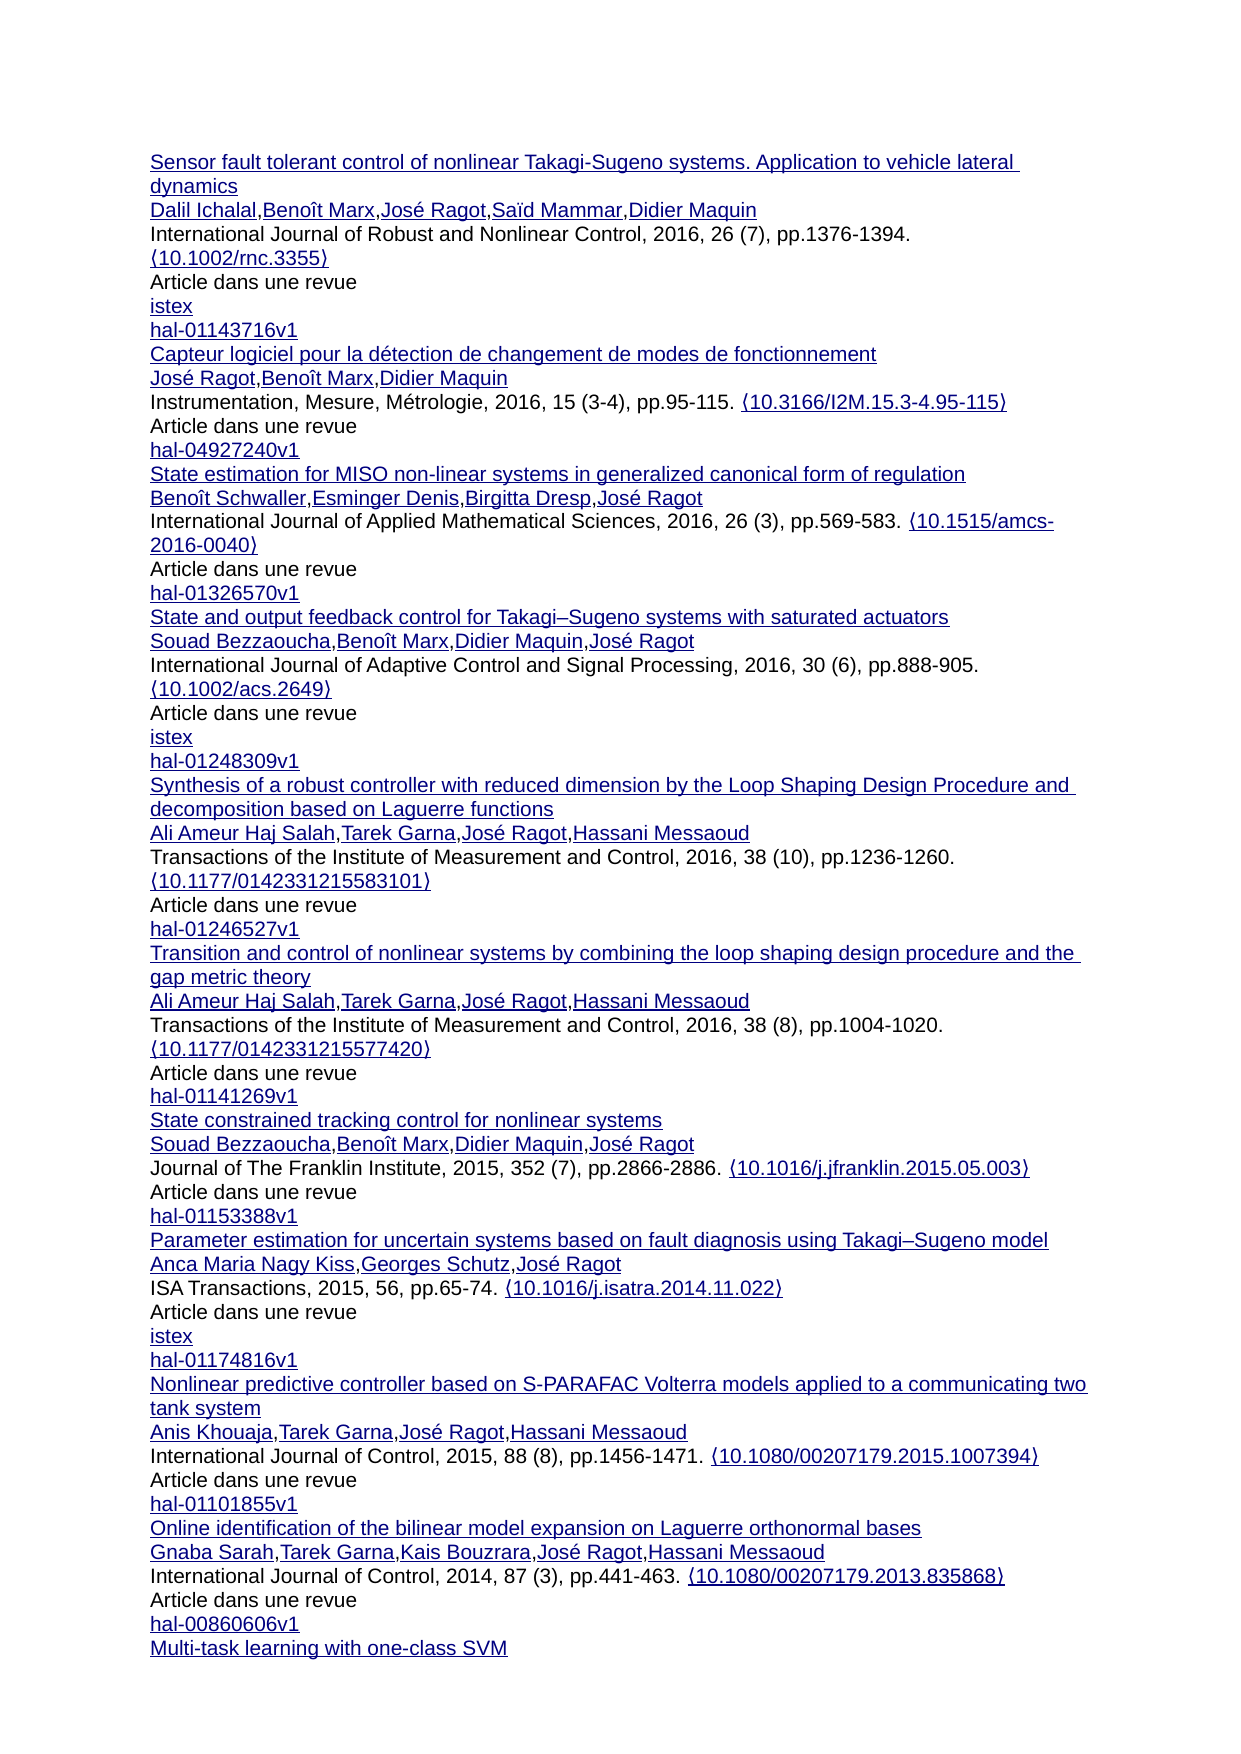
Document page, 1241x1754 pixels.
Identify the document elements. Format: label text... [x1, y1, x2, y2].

table_cell State and output feedback control for Takagi–Sugeno systems with saturated actuators Souad Bezzaoucha,Benoît Marx,Didier Maquin,José Ragot International Journal of Adaptive Control and Signal Processing, 2016, 30 (6), pp.888-905. ⟨10.1002/acs.2649⟩ Article dans une revue istex hal-01248309v1 [150, 605, 1090, 773]
table_cell Parameter estimation for uncertain systems based on fault diagnosis using Takagi–Sugeno model Anca Maria Nagy Kiss,Georges Schutz,José Ragot ISA Transactions, 2015, 56, pp.65-74. ⟨10.1016/j.isatra.2014.11.022⟩ Article dans une revue istex hal-01174816v1 [150, 1228, 1090, 1372]
table_cell Synthesis of a robust controller with reduced dimension by the Loop Shaping Design Procedure and decomposition based on Laguerre functions Ali Ameur Haj Salah,Tarek Garna,José Ragot,Hassani Messaoud Transactions of the Institute of Measurement and Control, 2016, 38 (10), pp.1236-1260. ⟨10.1177/0142331215583101⟩ Article dans une revue hal-01246527v1 [150, 773, 1090, 941]
table_cell Nonlinear predictive controller based on S-PARAFAC Volterra models applied to a communicating two tank system Anis Khouaja,Tarek Garna,José Ragot,Hassani Messaoud International Journal of Control, 2015, 88 (8), pp.1456-1471. ⟨10.1080/00207179.2015.1007394⟩ Article dans une revue hal-01101855v1 [150, 1372, 1090, 1516]
table_cell Transition and control of nonlinear systems by combining the loop shaping design procedure and the gap metric theory Ali Ameur Haj Salah,Tarek Garna,José Ragot,Hassani Messaoud Transactions of the Institute of Measurement and Control, 2016, 38 (8), pp.1004-1020. ⟨10.1177/0142331215577420⟩ Article dans une revue hal-01141269v1 [150, 941, 1090, 1108]
table_cell State estimation for MISO non-linear systems in generalized canonical form of regulation Benoît Schwaller,Esminger Denis,Birgitta Dresp,José Ragot International Journal of Applied Mathematical Sciences, 2016, 26 (3), pp.569-583. ⟨10.1515/amcs-2016-0040⟩ Article dans une revue hal-01326570v1 [150, 461, 1090, 605]
table_cell Capteur logiciel pour la détection de changement de modes de fonctionnement José Ragot,Benoît Marx,Didier Maquin Instrumentation, Mesure, Métrologie, 2016, 15 (3-4), pp.95-115. ⟨10.3166/I2M.15.3-4.95-115⟩ Article dans une revue hal-04927240v1 [150, 342, 1090, 461]
table_cell Multi-task learning with one-class SVM [150, 1635, 1090, 1659]
table_cell Sensor fault tolerant control of nonlinear Takagi-Sugeno systems. Application to vehicle lateral dynamics Dalil Ichalal,Benoît Marx,José Ragot,Saïd Mammar,Didier Maquin International Journal of Robust and Nonlinear Control, 2016, 26 (7), pp.1376-1394. ⟨10.1002/rnc.3355⟩ Article dans une revue istex hal-01143716v1 [150, 150, 1090, 342]
table_cell State constrained tracking control for nonlinear systems Souad Bezzaoucha,Benoît Marx,Didier Maquin,José Ragot Journal of The Franklin Institute, 2015, 352 (7), pp.2866-2886. ⟨10.1016/j.jfranklin.2015.05.003⟩ Article dans une revue hal-01153388v1 [150, 1108, 1090, 1228]
table_cell Online identification of the bilinear model expansion on Laguerre orthonormal bases Gnaba Sarah,Tarek Garna,Kais Bouzrara,José Ragot,Hassani Messaoud International Journal of Control, 2014, 87 (3), pp.441-463. ⟨10.1080/00207179.2013.835868⟩ Article dans une revue hal-00860606v1 [150, 1516, 1090, 1635]
